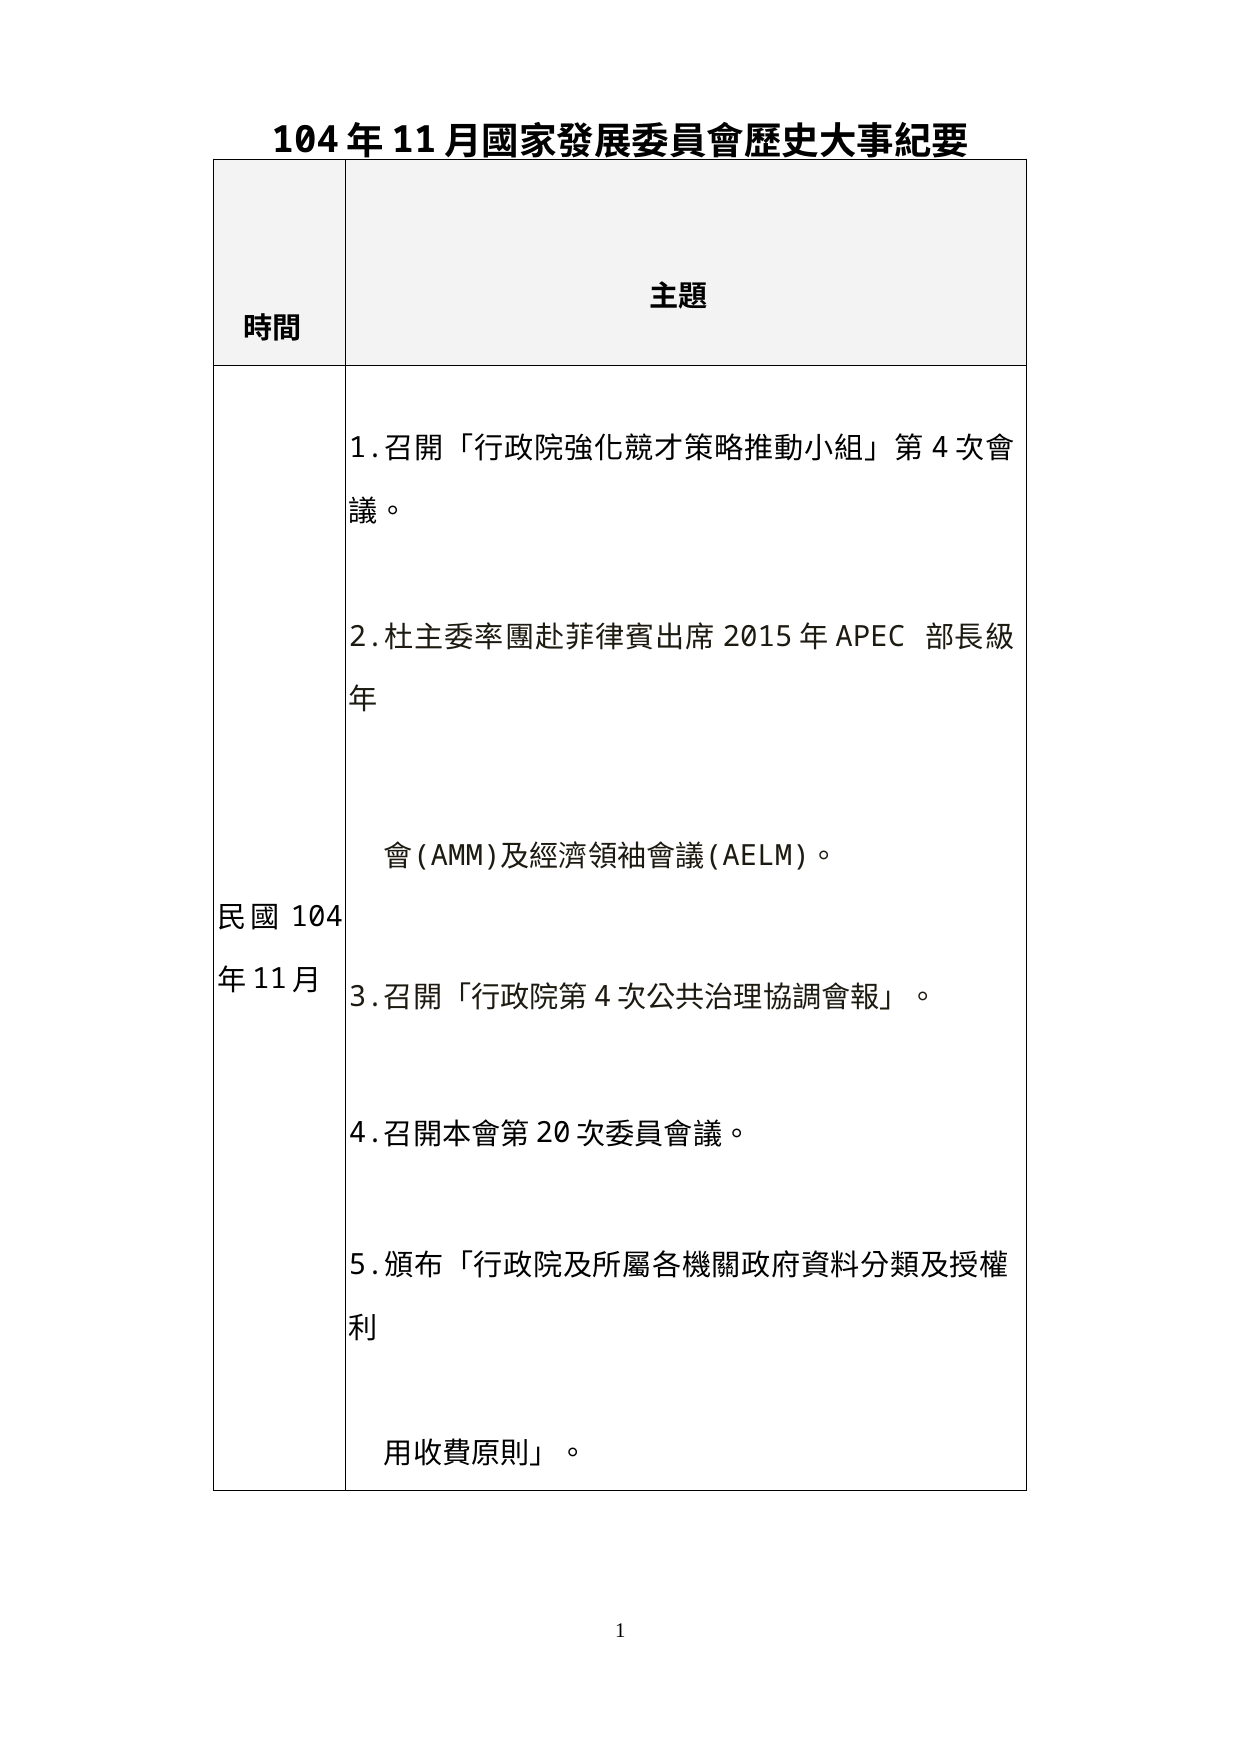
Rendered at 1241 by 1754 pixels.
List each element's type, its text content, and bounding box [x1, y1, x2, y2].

table_header 主題 [346, 160, 1026, 365]
table_cell 1.召開「行政院強化競才策略推動小組」第4次會議。 2.杜主委率團赴菲律賓出席2015年APEC 部長級年 會(AMM)及經濟領袖會議(AELM)。 3.召開「行政院第4次公共治理協調會報」。 4.召開本會第20次委員會議。 5.頒布「行政院及所屬各機關政府資料分類及授權利 用收費原則」。 [346, 366, 1026, 1490]
text 104年11月國家發展委員會歷史大事紀要 [187, 96, 1053, 159]
table_header 時間 [214, 160, 345, 365]
table_cell 民國104年11月 [214, 366, 345, 1490]
